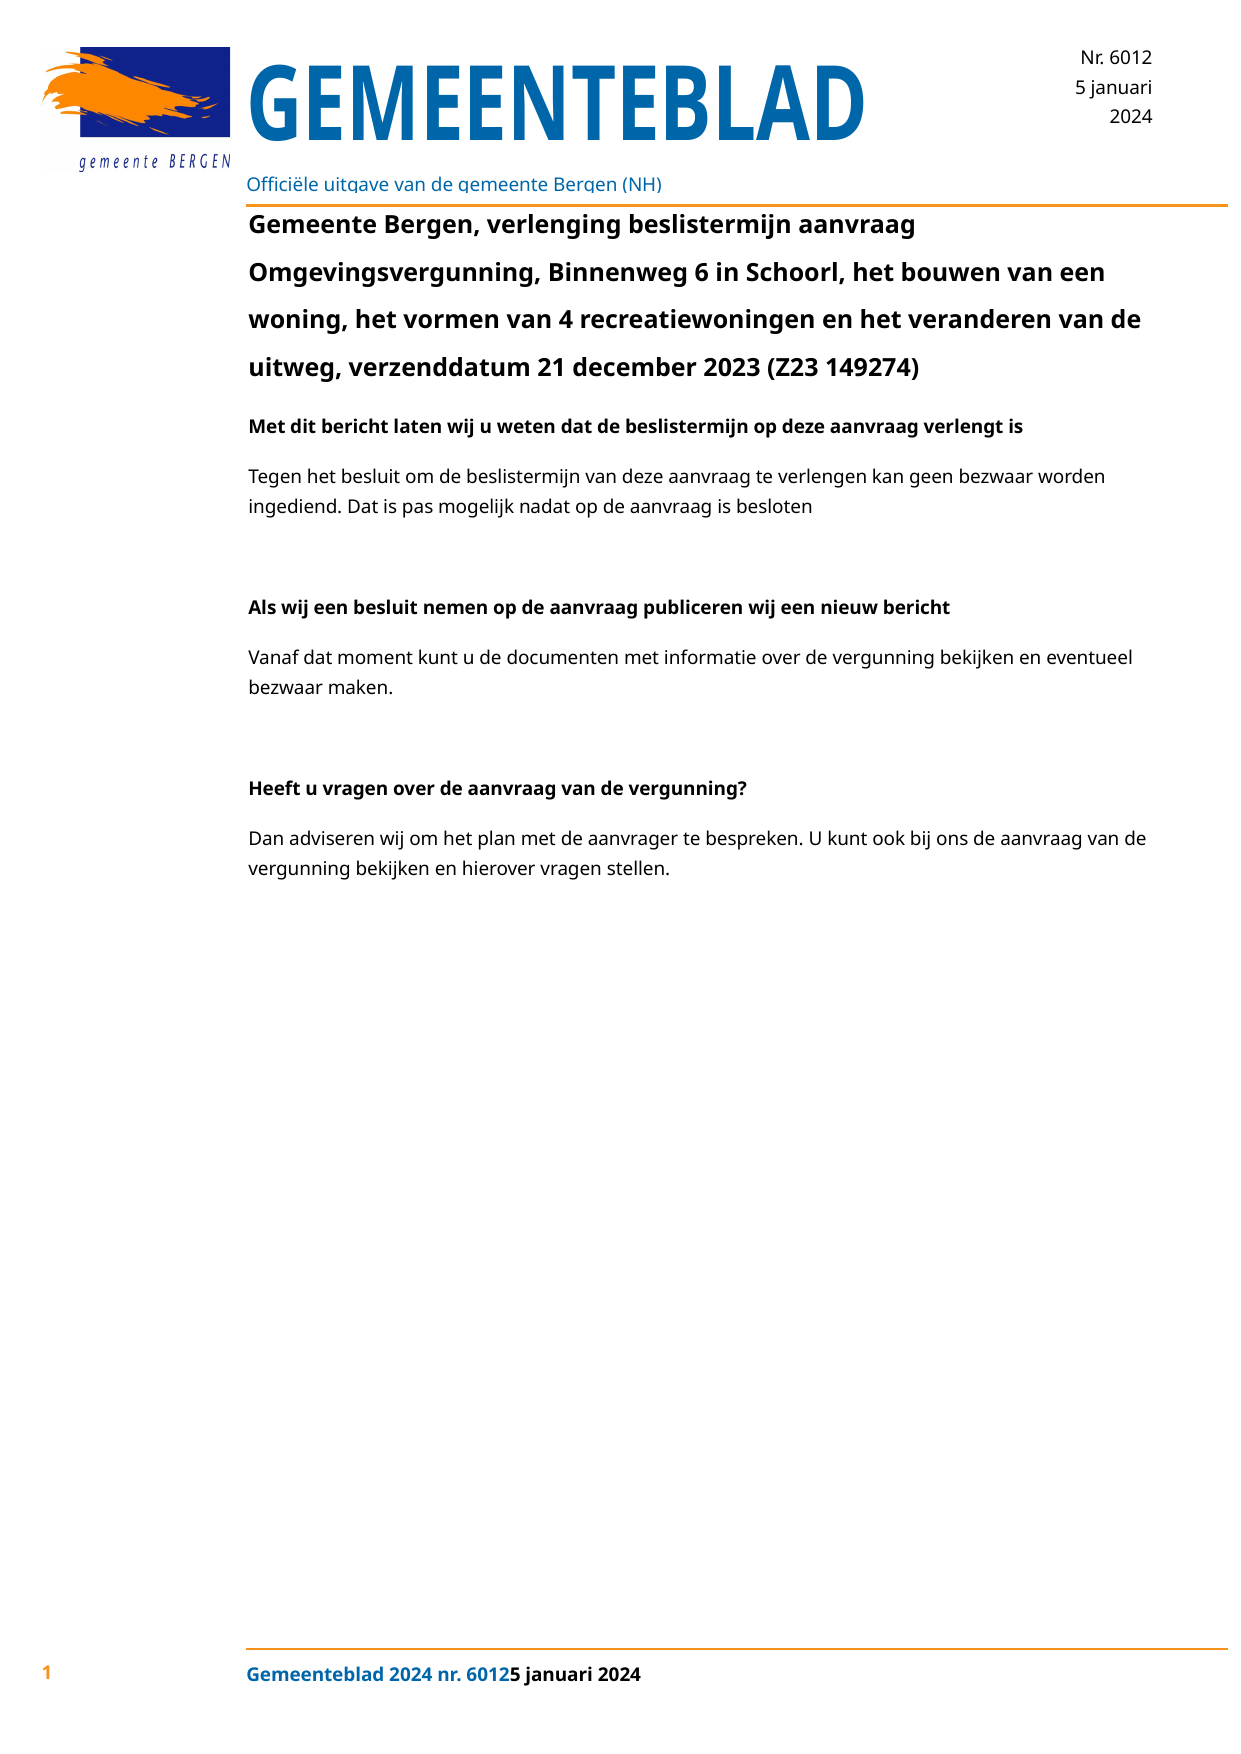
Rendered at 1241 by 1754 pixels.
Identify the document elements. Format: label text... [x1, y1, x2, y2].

text Tegen het besluit om de beslistermijn van deze aanvraag te verlengen kan geen bezwaar worden ingediend. Dat is pas mogelijk nadat op de aanvraag is besloten [248, 463, 1152, 519]
text Met dit bericht laten wij u weten dat de beslistermijn op deze aanvraag verlengt is [248, 413, 1152, 439]
text Dan adviseren wij om het plan met de aanvrager te bespreken. U kunt ook bij ons de aanvraag van de vergunning bekijken en hierover vragen stellen. [248, 825, 1152, 881]
text Heeft u vragen over de aanvraag van de vergunning? [248, 775, 1152, 801]
text Vanaf dat moment kunt u de documenten met informatie over de vergunning bekijken en eventueel bezwaar maken. [248, 644, 1152, 700]
picture [41, 47, 231, 172]
text Gemeente Bergen, verlenging beslistermijn aanvraag Omgevingsvergunning, Binnenweg 6 in Schoorl, het bouwen van een woning, het vormen van 4 recreatiewoningen en het veranderen van de uitweg, verzenddatum 21 december 2023 (Z23 149274) [248, 207, 1152, 384]
text Als wij een besluit nemen op de aanvraag publiceren wij een nieuw bericht [248, 594, 1152, 620]
